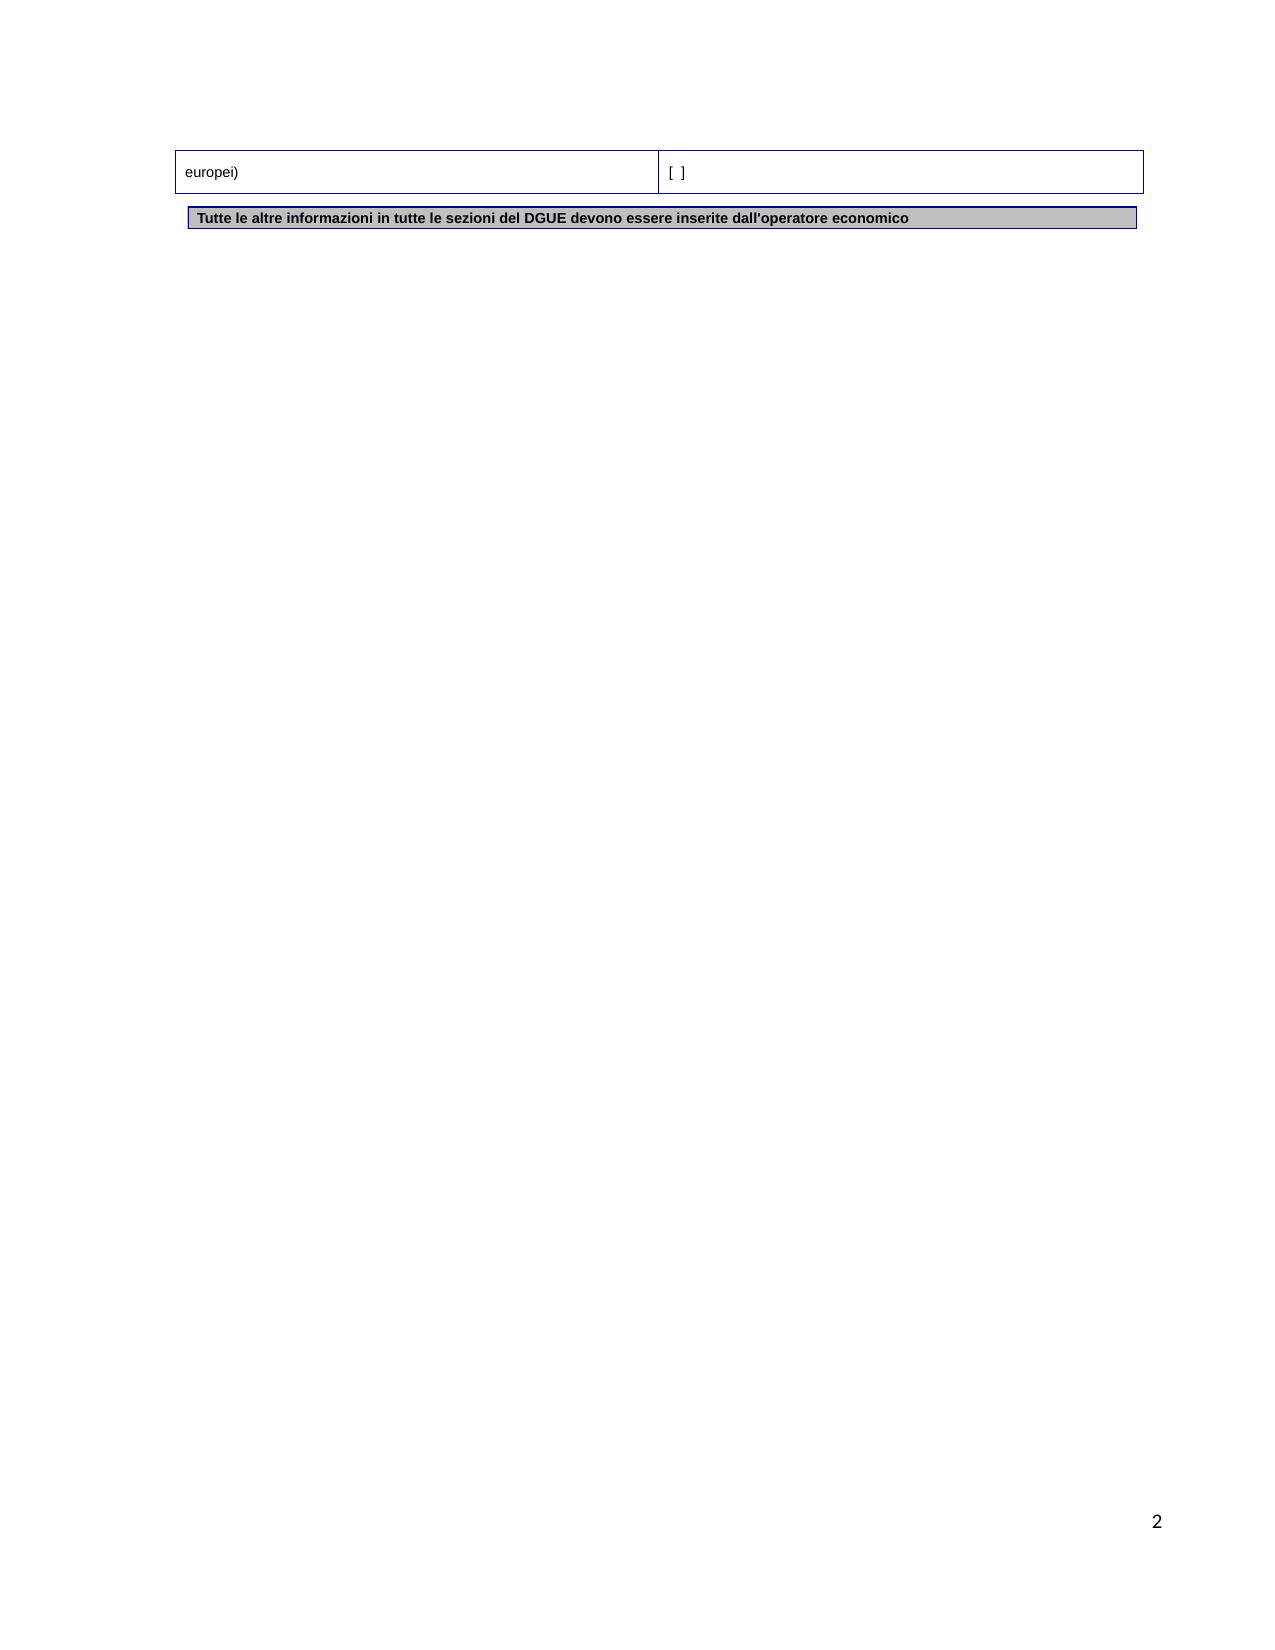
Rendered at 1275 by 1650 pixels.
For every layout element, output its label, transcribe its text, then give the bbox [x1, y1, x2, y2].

table_cell [ ] [659, 151, 1143, 193]
text Tutte le altre informazioni in tutte le sezioni del DGUE devono essere inserite dall'operatore economico [189, 208, 1136, 228]
table_cell europei) [176, 151, 658, 193]
